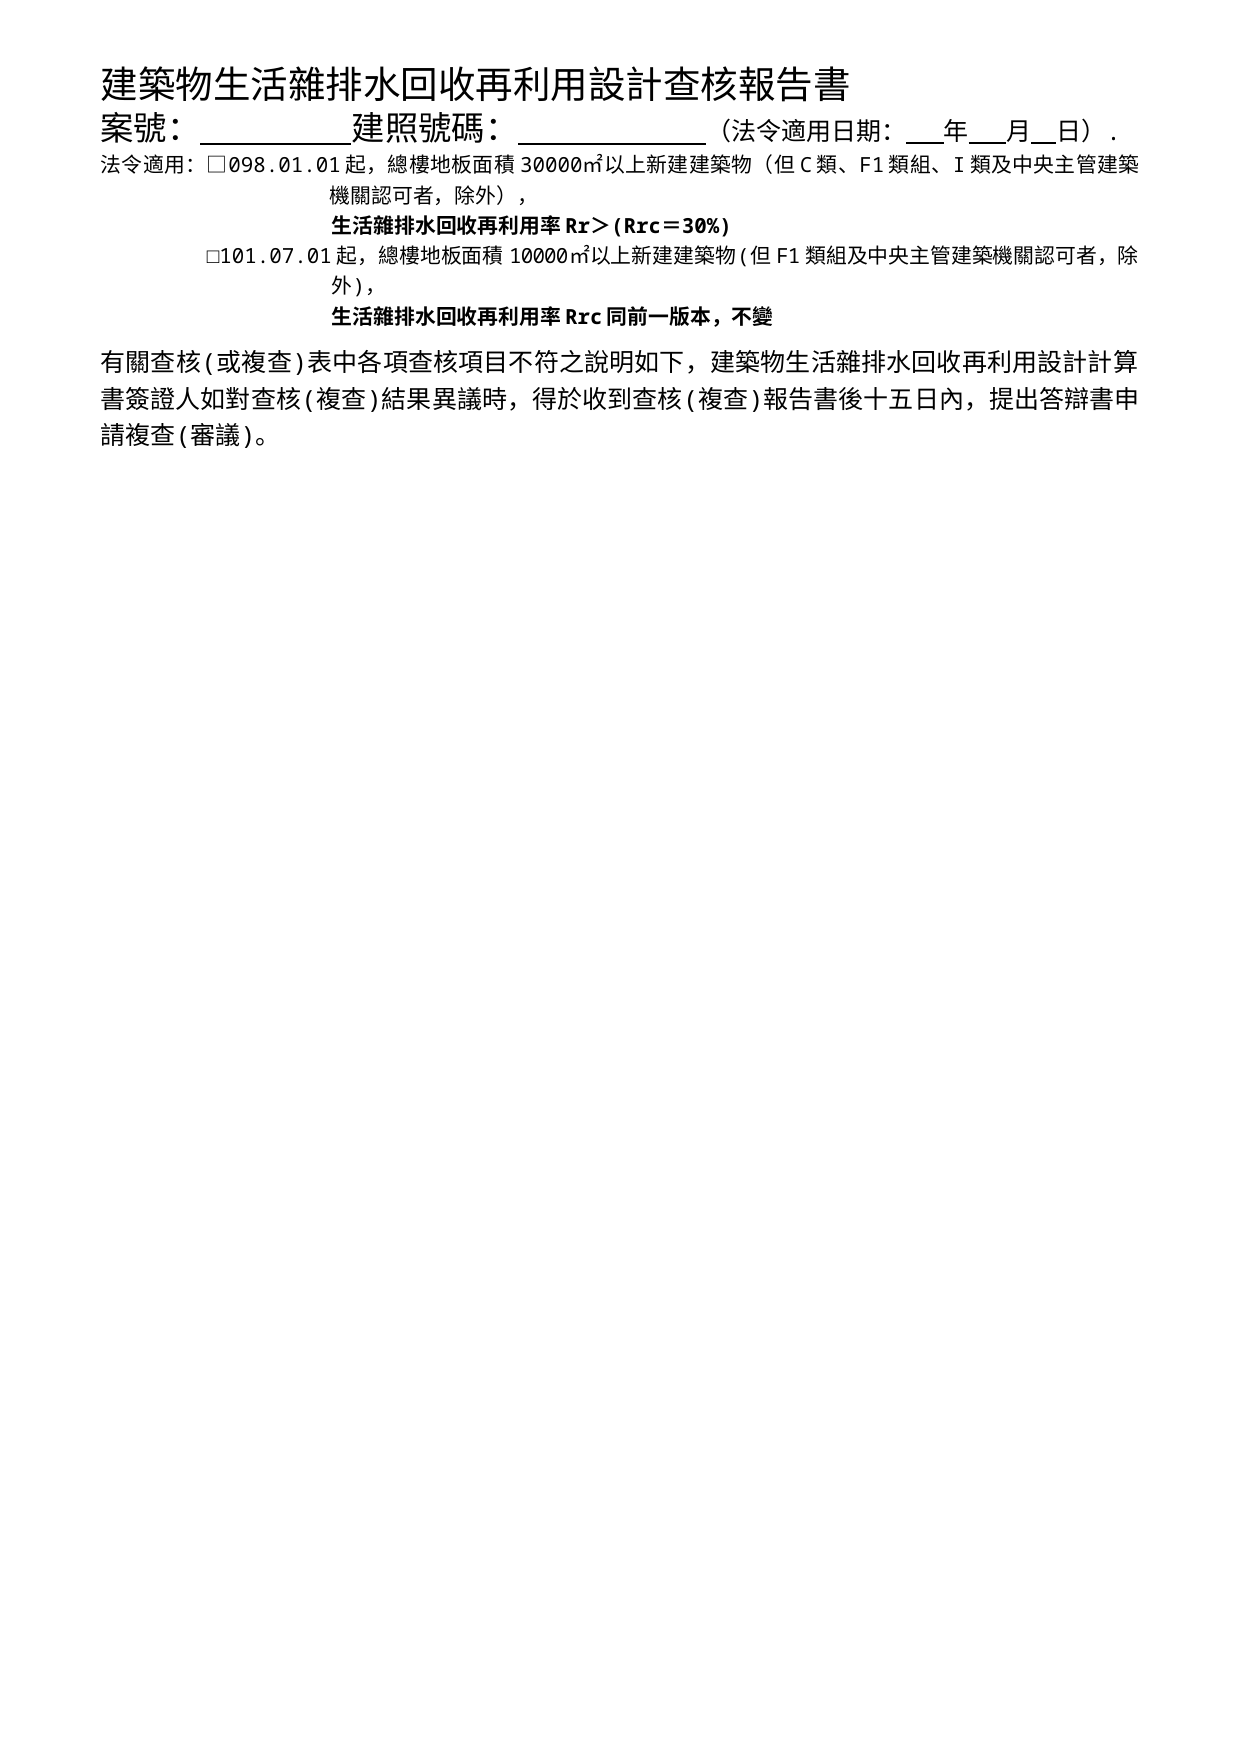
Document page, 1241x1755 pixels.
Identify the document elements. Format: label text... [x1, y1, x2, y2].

text 法令適用：□098.01.01起，總樓地板面積30000㎡以上新建建築物（但C類、F1類組、I類及中央主管建築機關認可者，除外）， [100, 149, 1140, 209]
text 生活雜排水回收再利用率Rr＞(Rrc＝30%) [332, 209, 1140, 239]
text 案號： 建照號碼： （法令適用日期： 年 月 日）. [100, 107, 1140, 149]
text 有關查核(或複查)表中各項查核項目不符之說明如下，建築物生活雜排水回收再利用設計計算書簽證人如對查核(複查)結果異議時，得於收到查核(複查)報告書後十五日內，提出答辯書申請複查(審議)。 [100, 343, 1140, 452]
text □101.07.01起，總樓地板面積10000㎡以上新建建築物(但F1類組及中央主管建築機關認可者，除外)， [207, 239, 1140, 300]
text 生活雜排水回收再利用率Rrc同前一版本，不變 [332, 300, 1140, 330]
text 建築物生活雜排水回收再利用設計查核報告書 [100, 65, 1140, 107]
